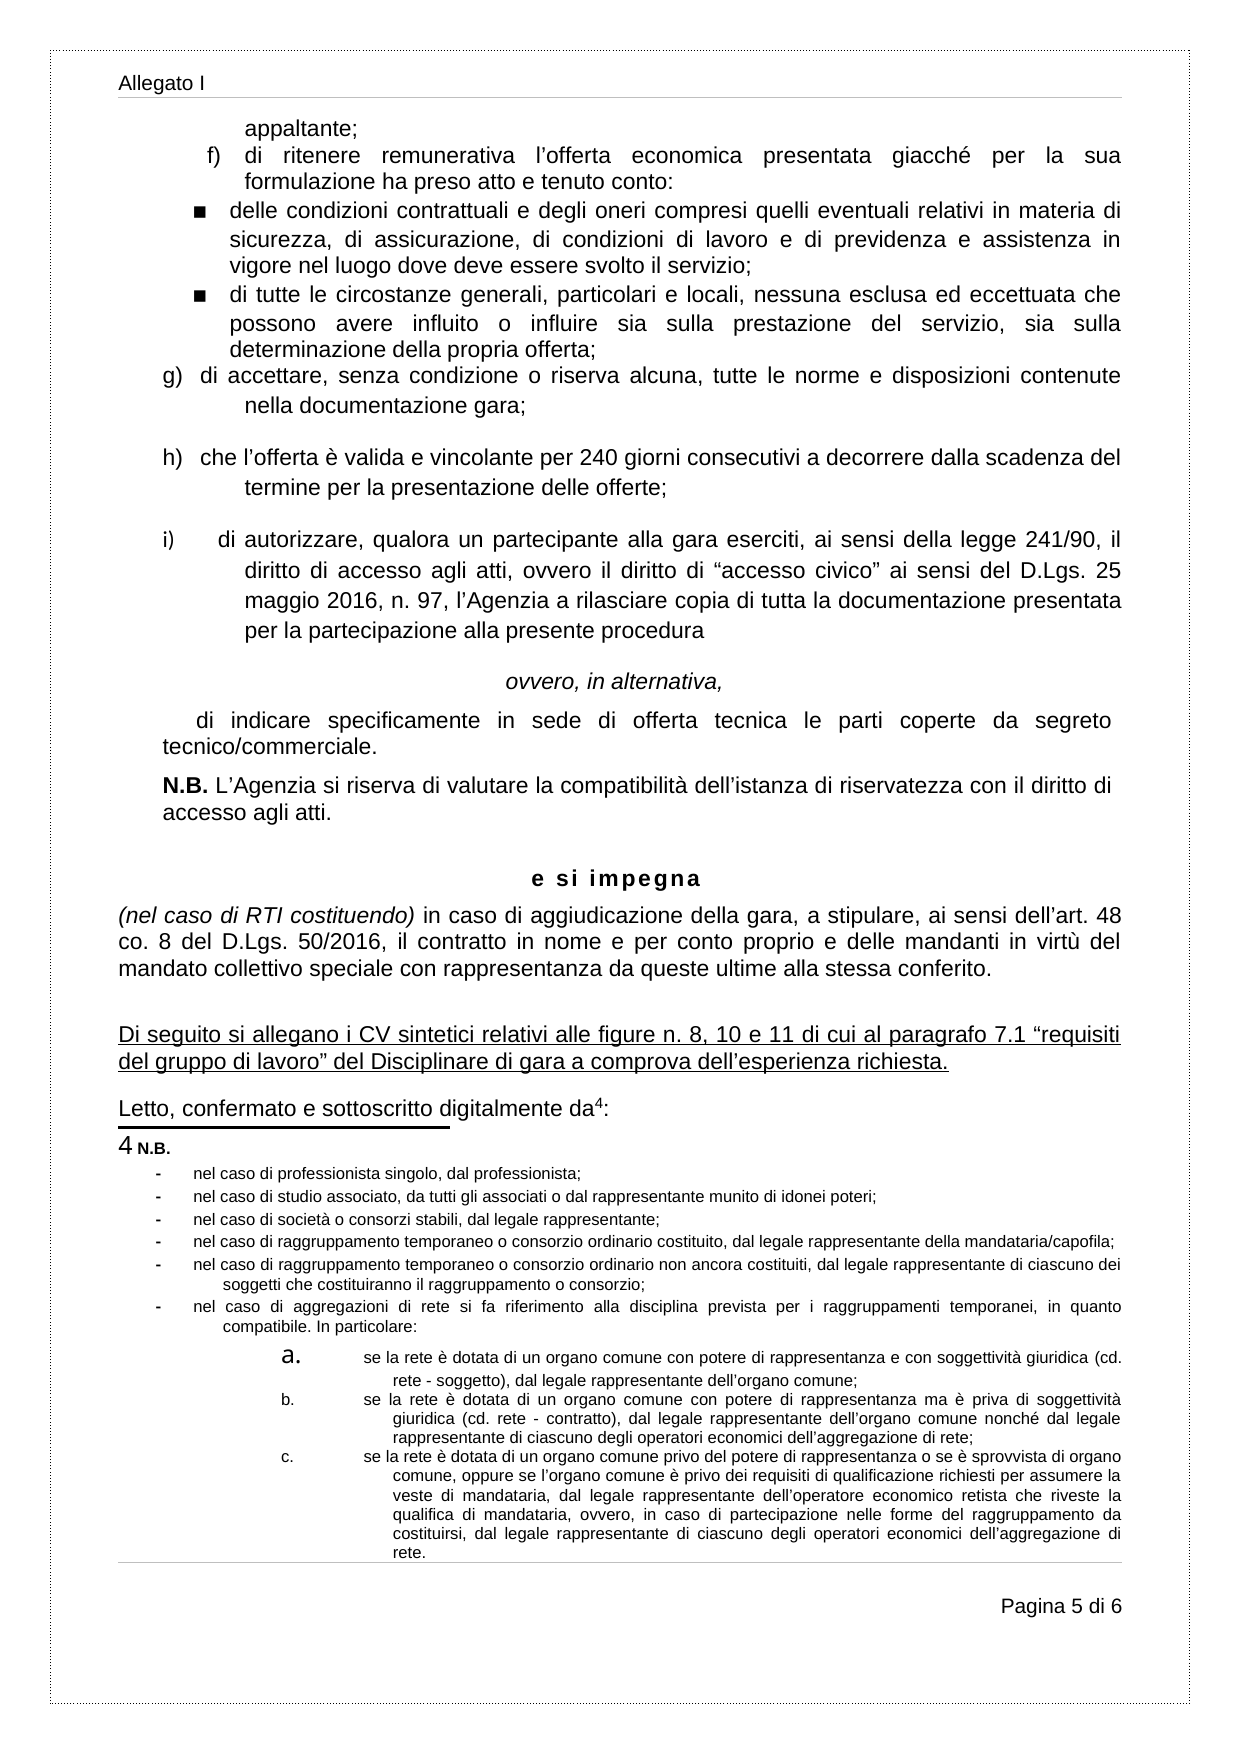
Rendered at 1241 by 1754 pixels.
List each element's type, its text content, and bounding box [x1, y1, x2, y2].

text Di seguito si allegano i CV sintetici relativi alle figure n. 8, 10 e 11 di cui al paragrafo 7.1 “requisiti del gruppo di lavoro” del Disciplinare di gara a comprova dell’esperienza richiesta. [118, 1021, 1122, 1074]
list nel caso di studio associato, da tutti gli associati o dal rappresentante munito di idonei poteri; [156, 1184, 1122, 1207]
list nel caso di professionista singolo, dal professionista; [156, 1162, 1122, 1184]
list se la rete è dotata di un organo comune privo del potere di rappresentanza o se è sprovvista di organo comune, oppure se l’organo comune è privo dei requisiti di qualificazione richiesti per assumere la veste di mandataria, dal legale rappresentante dell’operatore economico retista che riveste la qualifica di mandataria, ovvero, in caso di partecipazione nelle forme del raggruppamento da costituirsi, dal legale rappresentante di ciascuno degli operatori economici dell’aggregazione di rete. [281, 1447, 1122, 1562]
text di indicare specificamente in sede di offerta tecnica le parti coperte da segreto tecnico/commerciale. [162, 707, 1113, 759]
list nel caso di raggruppamento temporaneo o consorzio ordinario non ancora costituiti, dal legale rappresentante di ciascuno dei soggetti che costituiranno il raggruppamento o consorzio; [156, 1252, 1122, 1294]
text (nel caso di RTI costituendo) in caso di aggiudicazione della gara, a stipulare, ai sensi dell’art. 48 co. 8 del D.Lgs. 50/2016, il contratto in nome e per conto proprio e delle mandanti in virtù del mandato collettivo speciale con rappresentanza da queste ultime alla stessa conferito. [118, 902, 1122, 981]
list nel caso di raggruppamento temporaneo o consorzio ordinario costituito, dal legale rappresentante della mandataria/capofila; [156, 1230, 1122, 1252]
text e si impegna [118, 865, 1122, 892]
list di accettare, senza condizione o riserva alcuna, tutte le norme e disposizioni contenute nella documentazione gara; [162, 362, 1122, 419]
list che l’offerta è valida e vincolante per 240 giorni consecutivi a decorrere dalla scadenza del termine per la presentazione delle offerte; [162, 443, 1122, 500]
list appaltante; [207, 115, 1122, 142]
list se la rete è dotata di un organo comune con potere di rappresentanza e con soggettività giuridica (cd. rete - soggetto), dal legale rappresentante dell’organo comune; [281, 1336, 1122, 1389]
list se la rete è dotata di un organo comune con potere di rappresentanza ma è priva di soggettività giuridica (cd. rete - contratto), dal legale rappresentante dell’organo comune nonché dal legale rappresentante di ciascuno degli operatori economici dell’aggregazione di rete; [281, 1389, 1122, 1447]
list di tutte le circostanze generali, particolari e locali, nessuna esclusa ed eccettuata che possono avere influito o influire sia sulla prestazione del servizio, sia sulla determinazione della propria offerta; [192, 278, 1122, 362]
list delle condizioni contrattuali e degli oneri compresi quelli eventuali relativi in materia di sicurezza, di assicurazione, di condizioni di lavoro e di previdenza e assistenza in vigore nel luogo dove deve essere svolto il servizio; [192, 194, 1122, 278]
text ovvero, in alternativa, [118, 668, 1113, 694]
list nel caso di aggregazioni di rete si fa riferimento alla disciplina prevista per i raggruppamenti temporanei, in quanto compatibile. In particolare: [156, 1294, 1122, 1336]
text N.B. L’Agenzia si riserva di valutare la compatibilità dell’istanza di riservatezza con il diritto di accesso agli atti. [162, 772, 1113, 825]
list di autorizzare, qualora un partecipante alla gara eserciti, ai sensi della legge 241/90, il diritto di accesso agli atti, ovvero il diritto di “accesso civico” ai sensi del D.Lgs. 25 maggio 2016, n. 97, l’Agenzia a rilasciare copia di tutta la documentazione presentata per la partecipazione alla presente procedura [162, 525, 1122, 643]
text N.B. [118, 1128, 1122, 1162]
list di ritenere remunerativa l’offerta economica presentata giacché per la sua formulazione ha preso atto e tenuto conto: [207, 142, 1122, 194]
list nel caso di società o consorzi stabili, dal legale rappresentante; [156, 1207, 1122, 1230]
text Letto, confermato e sottoscritto digitalmente da: [118, 1095, 1122, 1121]
